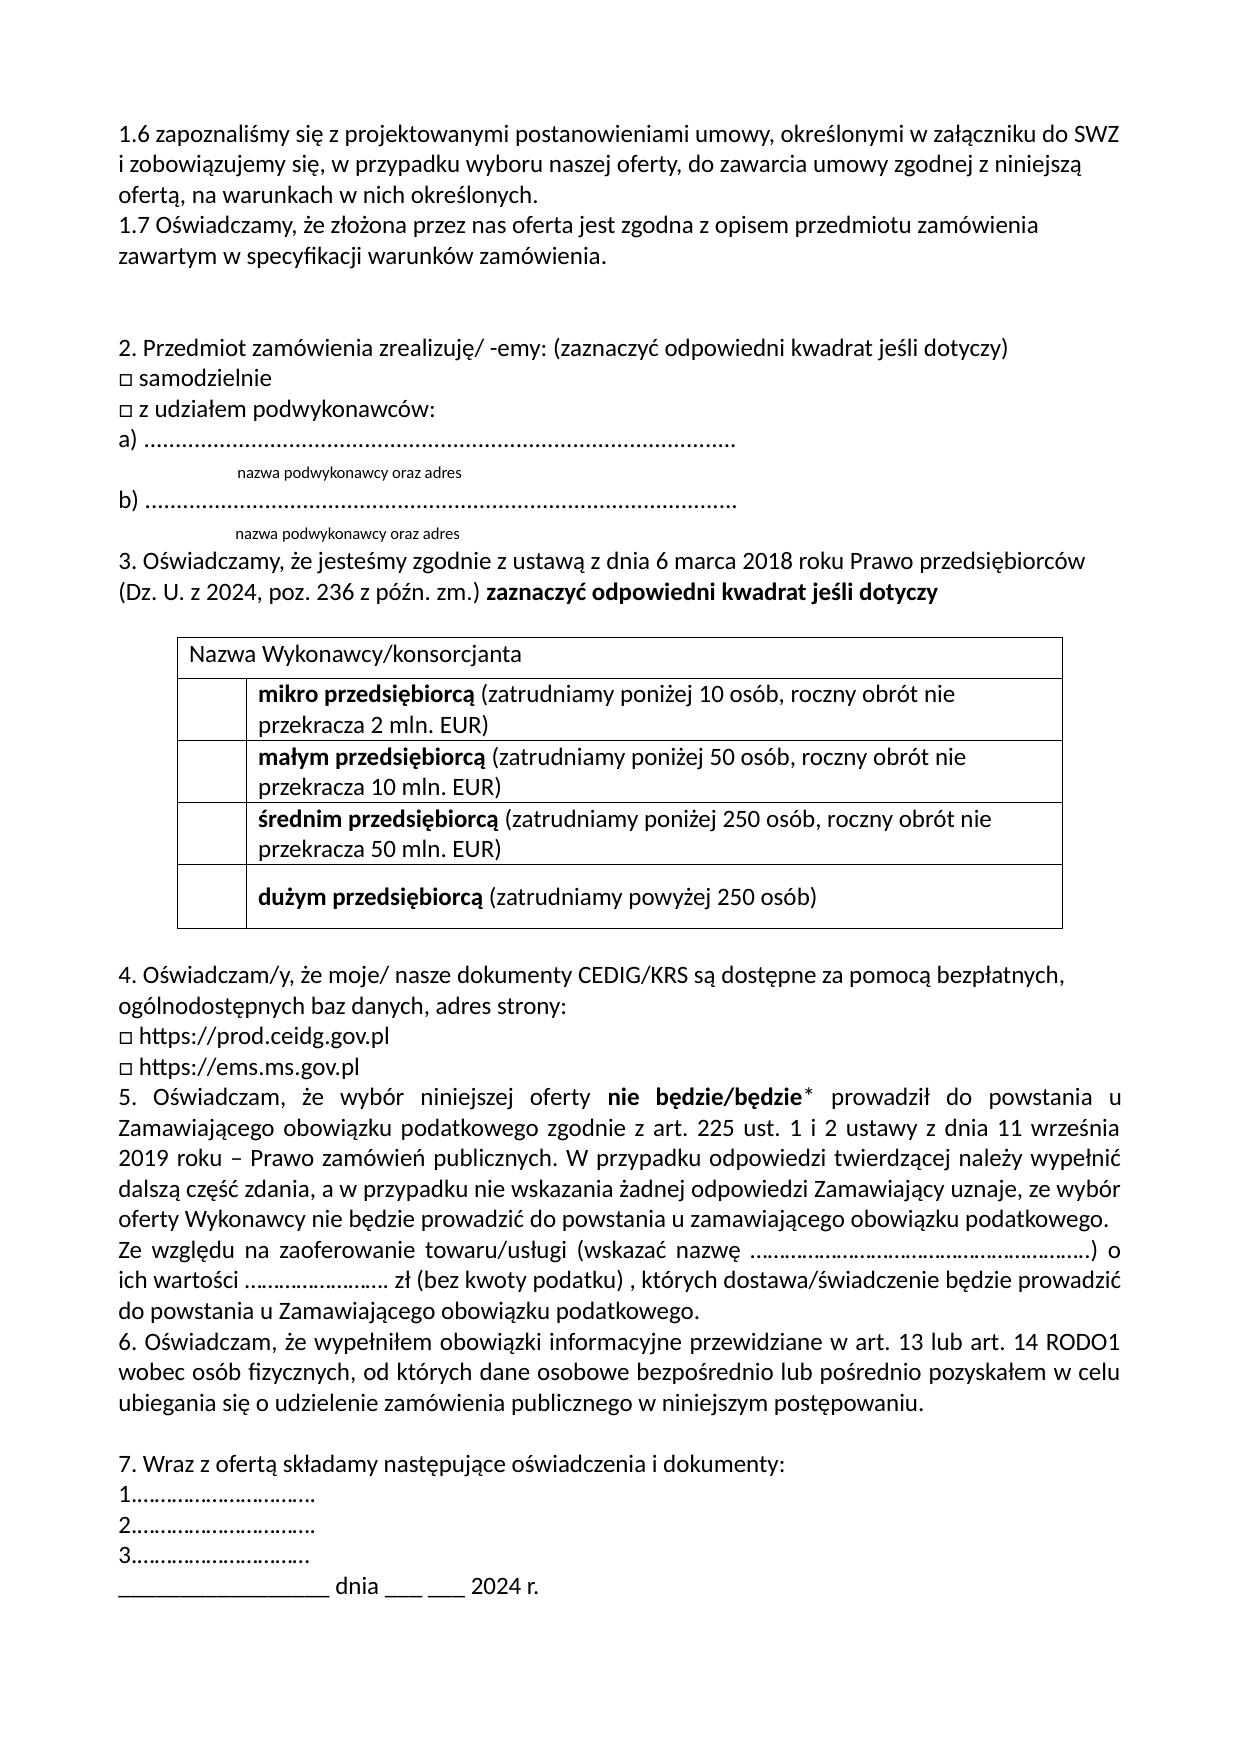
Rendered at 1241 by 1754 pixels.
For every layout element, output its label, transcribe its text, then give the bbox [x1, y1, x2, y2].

text 1.7 Oświadczamy, że złożona przez nas oferta jest zgodna z opisem przedmiotu zamówienia zawartym w specyfikacji warunków zamówienia. [118, 210, 1122, 271]
text a) .............................................................................................. [118, 423, 1122, 454]
table_cell średnim przedsiębiorcą (zatrudniamy poniżej 250 osób, roczny obrót nie przekracza 50 mln. EUR) [247, 803, 1062, 864]
table_header Nazwa Wykonawcy/konsorcjanta [178, 638, 1062, 678]
text 1.…………………………. [118, 1478, 1122, 1509]
table_cell [178, 741, 246, 802]
table_cell mikro przedsiębiorcą (zatrudniamy poniżej 10 osób, roczny obrót nie przekracza 2 mln. EUR) [247, 679, 1062, 740]
text _________________ dnia ___ ___ 2024 r. [118, 1570, 1122, 1600]
text □ https://ems.ms.gov.pl [118, 1051, 1122, 1082]
text 7. Wraz z ofertą składamy następujące oświadczenia i dokumenty: [118, 1448, 1122, 1478]
table_cell dużym przedsiębiorcą (zatrudniamy powyżej 250 osób) [247, 865, 1062, 928]
text 2.…………………………. [118, 1509, 1122, 1539]
text □ https://prod.ceidg.gov.pl [118, 1021, 1122, 1051]
text Ze względu na zaoferowanie towaru/usługi (wskazać nazwę …………………………………………………..) o ich wartości ……………………. zł (bez kwoty podatku) , których dostawa/świadczenie będzie prowadzić do powstania u Zamawiającego obowiązku podatkowego. [118, 1234, 1122, 1326]
text 4. Oświadczam/y, że moje/ nasze dokumenty CEDIG/KRS są dostępne za pomocą bezpłatnych, ogólnodostępnych baz danych, adres strony: [118, 959, 1122, 1021]
table_cell [178, 865, 246, 928]
text nazwa podwykonawcy oraz adres [118, 454, 1122, 484]
text nazwa podwykonawcy oraz adres [118, 515, 1122, 545]
table_cell [178, 803, 246, 864]
text □ z udziałem podwykonawców: [118, 393, 1122, 423]
text □ samodzielnie [118, 362, 1122, 393]
text 3.………………………… [118, 1539, 1122, 1570]
text 3. Oświadczamy, że jesteśmy zgodnie z ustawą z dnia 6 marca 2018 roku Prawo przedsiębiorców (Dz. U. z 2024, poz. 236 z późn. zm.) zaznaczyć odpowiedni kwadrat jeśli dotyczy [118, 545, 1122, 606]
text b) .............................................................................................. [118, 484, 1122, 515]
text 2. Przedmiot zamówienia zrealizuję/ -emy: (zaznaczyć odpowiedni kwadrat jeśli dotyczy) [118, 332, 1122, 362]
text 1.6 zapoznaliśmy się z projektowanymi postanowieniami umowy, określonymi w załączniku do SWZ i zobowiązujemy się, w przypadku wyboru naszej oferty, do zawarcia umowy zgodnej z niniejszą ofertą, na warunkach w nich określonych. [118, 118, 1122, 210]
table_cell [178, 679, 246, 740]
table_cell małym przedsiębiorcą (zatrudniamy poniżej 50 osób, roczny obrót nie przekracza 10 mln. EUR) [247, 741, 1062, 802]
text 5. Oświadczam, że wybór niniejszej oferty nie będzie/będzie* prowadził do powstania u Zamawiającego obowiązku podatkowego zgodnie z art. 225 ust. 1 i 2 ustawy z dnia 11 września 2019 roku – Prawo zamówień publicznych. W przypadku odpowiedzi twierdzącej należy wypełnić dalszą część zdania, a w przypadku nie wskazania żadnej odpowiedzi Zamawiający uznaje, ze wybór oferty Wykonawcy nie będzie prowadzić do powstania u zamawiającego obowiązku podatkowego. [118, 1082, 1122, 1234]
text 6. Oświadczam, że wypełniłem obowiązki informacyjne przewidziane w art. 13 lub art. 14 RODO1 wobec osób fizycznych, od których dane osobowe bezpośrednio lub pośrednio pozyskałem w celu ubiegania się o udzielenie zamówienia publicznego w niniejszym postępowaniu. [118, 1326, 1122, 1417]
